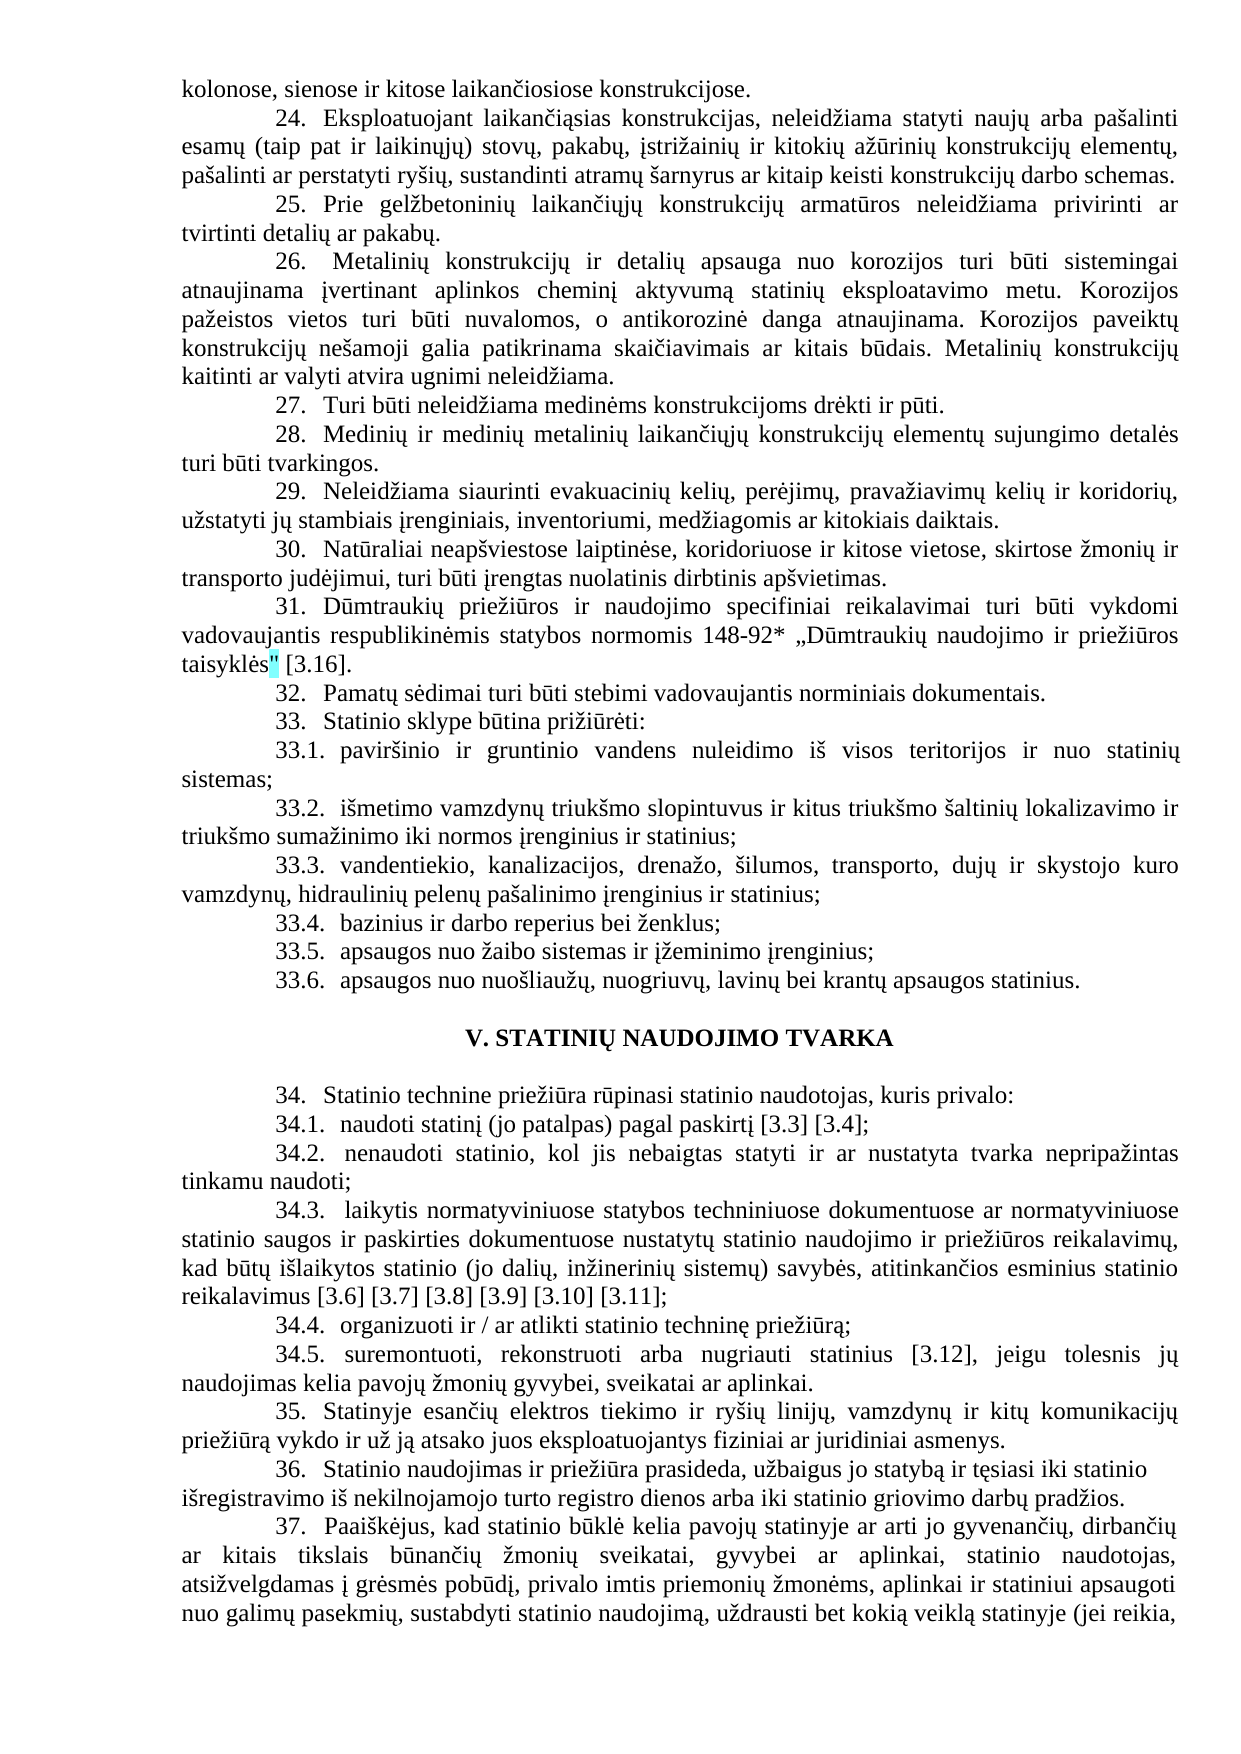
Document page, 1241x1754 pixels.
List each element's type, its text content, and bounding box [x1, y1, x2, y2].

text 34.3. laikytis normatyviniuose statybos techniniuose dokumentuose ar normatyviniuose statinio saugos ir paskirties dokumentuose nustatytų statinio naudojimo ir priežiūros reikalavimų, kad būtų išlaikytos statinio (jo dalių, inžinerinių sistemų) savybės, atitinkančios esminius statinio reikalavimus [3.6] [3.7] [3.8] [3.9] [3.10] [3.11]; [181, 1195, 1179, 1310]
text 33.5. apsaugos nuo žaibo sistemas ir įžeminimo įrenginius; [181, 936, 1181, 965]
text 33. Statinio sklype būtina prižiūrėti: [181, 706, 1181, 735]
text 24. Eksploatuojant laikančiąsias konstrukcijas, neleidžiama statyti naujų arba pašalinti esamų (taip pat ir laikinųjų) stovų, pakabų, įstrižainių ir kitokių ažūrinių konstrukcijų elementų, pašalinti ar perstatyti ryšių, sustandinti atramų šarnyrus ar kitaip keisti konstrukcijų darbo schemas. [181, 103, 1179, 189]
text 33.3. vandentiekio, kanalizacijos, drenažo, šilumos, transporto, dujų ir skystojo kuro vamzdynų, hidraulinių pelenų pašalinimo įrenginius ir statinius; [181, 850, 1179, 908]
text išregistravimo iš nekilnojamojo turto registro dienos arba iki statinio griovimo darbų pradžios. [181, 1483, 1181, 1511]
text kolonose, sienose ir kitose laikančiosiose konstrukcijose. [181, 74, 1179, 103]
text 31. Dūmtraukių priežiūros ir naudojimo specifiniai reikalavimai turi būti vykdomi vadovaujantis respublikinėmis statybos normomis 148-92* „Dūmtraukių naudojimo ir priežiūros taisyklės" [3.16]. [181, 591, 1179, 678]
text 36. Statinio naudojimas ir priežiūra prasideda, užbaigus jo statybą ir tęsiasi iki statinio [181, 1454, 1181, 1483]
text 34.1. naudoti statinį (jo patalpas) pagal paskirtį [3.3] [3.4]; [181, 1109, 1181, 1138]
text 33.4. bazinius ir darbo reperius bei ženklus; [181, 908, 1181, 936]
text 25. Prie gelžbetoninių laikančiųjų konstrukcijų armatūros neleidžiama privirinti ar tvirtinti detalių ar pakabų. [181, 189, 1179, 246]
text V. STATINIŲ NAUDOJIMO TVARKA [177, 1023, 1181, 1051]
text 37. Paaiškėjus, kad statinio būklė kelia pavojų statinyje ar arti jo gyvenančių, dirbančių ar kitais tikslais būnančių žmonių sveikatai, gyvybei ar aplinkai, statinio naudotojas, atsižvelgdamas į grėsmės pobūdį, privalo imtis priemonių žmonėms, aplinkai ir statiniui apsaugoti nuo galimų pasekmių, sustabdyti statinio naudojimą, uždrausti bet kokią veiklą statinyje (jei reikia, [181, 1511, 1177, 1626]
text 34.5. suremontuoti, rekonstruoti arba nugriauti statinius [3.12], jeigu tolesnis jų naudojimas kelia pavojų žmonių gyvybei, sveikatai ar aplinkai. [181, 1339, 1179, 1396]
text 33.2. išmetimo vamzdynų triukšmo slopintuvus ir kitus triukšmo šaltinių lokalizavimo ir triukšmo sumažinimo iki normos įrenginius ir statinius; [181, 793, 1179, 850]
text 32. Pamatų sėdimai turi būti stebimi vadovaujantis norminiais dokumentais. [181, 678, 1181, 706]
text 26. Metalinių konstrukcijų ir detalių apsauga nuo korozijos turi būti sistemingai atnaujinama įvertinant aplinkos cheminį aktyvumą statinių eksploatavimo metu. Korozijos pažeistos vietos turi būti nuvalomos, o antikorozinė danga atnaujinama. Korozijos paveiktų konstrukcijų nešamoji galia patikrinama skaičiavimais ar kitais būdais. Metalinių konstrukcijų kaitinti ar valyti atvira ugnimi neleidžiama. [181, 246, 1179, 390]
text 33.1. paviršinio ir gruntinio vandens nuleidimo iš visos teritorijos ir nuo statinių sistemas; [181, 735, 1181, 793]
text 34.4. organizuoti ir / ar atlikti statinio techninę priežiūrą; [181, 1310, 1181, 1339]
text 33.6. apsaugos nuo nuošliaužų, nuogriuvų, lavinų bei krantų apsaugos statinius. [181, 965, 1181, 994]
text 34. Statinio technine priežiūra rūpinasi statinio naudotojas, kuris privalo: [181, 1080, 1181, 1109]
text 27. Turi būti neleidžiama medinėms konstrukcijoms drėkti ir pūti. [181, 390, 1181, 419]
text 29. Neleidžiama siaurinti evakuacinių kelių, perėjimų, pravažiavimų kelių ir koridorių, užstatyti jų stambiais įrenginiais, inventoriumi, medžiagomis ar kitokiais daiktais. [181, 476, 1179, 534]
text 28. Medinių ir medinių metalinių laikančiųjų konstrukcijų elementų sujungimo detalės turi būti tvarkingos. [181, 419, 1179, 476]
text 30. Natūraliai neapšviestose laiptinėse, koridoriuose ir kitose vietose, skirtose žmonių ir transporto judėjimui, turi būti įrengtas nuolatinis dirbtinis apšvietimas. [181, 534, 1179, 591]
text 34.2. nenaudoti statinio, kol jis nebaigtas statyti ir ar nustatyta tvarka nepripažintas tinkamu naudoti; [181, 1138, 1179, 1195]
text 35. Statinyje esančių elektros tiekimo ir ryšių linijų, vamzdynų ir kitų komunikacijų priežiūrą vykdo ir už ją atsako juos eksploatuojantys fiziniai ar juridiniai asmenys. [181, 1396, 1179, 1454]
